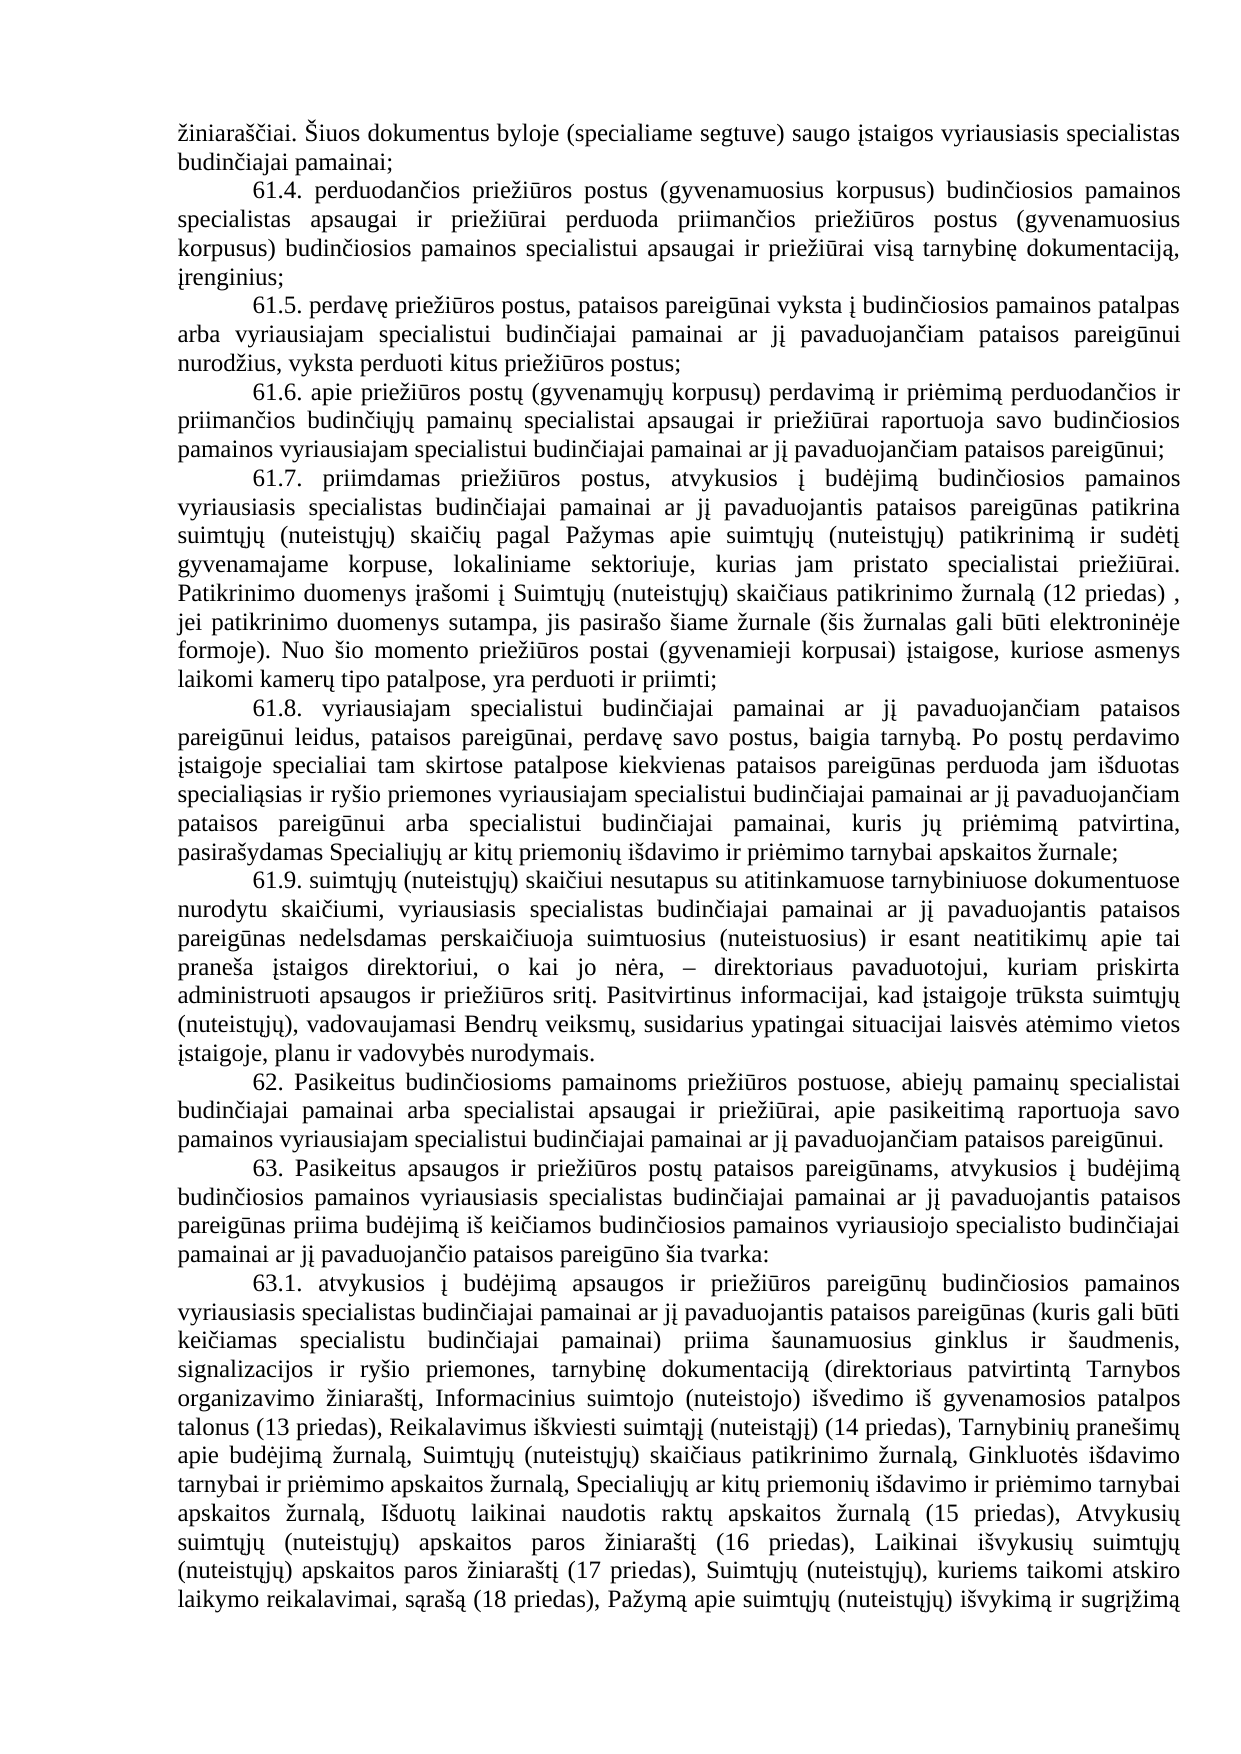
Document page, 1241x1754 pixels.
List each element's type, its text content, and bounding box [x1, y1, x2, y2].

text 63. Pasikeitus apsaugos ir priežiūros postų pataisos pareigūnams, atvykusios į budėjimą budinčiosios pamainos vyriausiasis specialistas budinčiajai pamainai ar jį pavaduojantis pataisos pareigūnas priima budėjimą iš keičiamos budinčiosios pamainos vyriausiojo specialisto budinčiajai pamainai ar jį pavaduojančio pataisos pareigūno šia tvarka: [177, 1153, 1181, 1268]
text 63.1. atvykusios į budėjimą apsaugos ir priežiūros pareigūnų budinčiosios pamainos vyriausiasis specialistas budinčiajai pamainai ar jį pavaduojantis pataisos pareigūnas (kuris gali būti keičiamas specialistu budinčiajai pamainai) priima šaunamuosius ginklus ir šaudmenis, signalizacijos ir ryšio priemones, tarnybinę dokumentaciją (direktoriaus patvirtintą Tarnybos organizavimo žiniaraštį, Informacinius suimtojo (nuteistojo) išvedimo iš gyvenamosios patalpos talonus (13 priedas), Reikalavimus iškviesti suimtąjį (nuteistąjį) (14 priedas), Tarnybinių pranešimų apie budėjimą žurnalą, Suimtųjų (nuteistųjų) skaičiaus patikrinimo žurnalą, Ginkluotės išdavimo tarnybai ir priėmimo apskaitos žurnalą, Specialiųjų ar kitų priemonių išdavimo ir priėmimo tarnybai apskaitos žurnalą, Išduotų laikinai naudotis raktų apskaitos žurnalą (15 priedas), Atvykusių suimtųjų (nuteistųjų) apskaitos paros žiniaraštį (16 priedas), Laikinai išvykusių suimtųjų (nuteistųjų) apskaitos paros žiniaraštį (17 priedas), Suimtųjų (nuteistųjų), kuriems taikomi atskiro laikymo reikalavimai, sąrašą (18 priedas), Pažymą apie suimtųjų (nuteistųjų) išvykimą ir sugrįžimą [177, 1268, 1181, 1613]
text žiniaraščiai. Šiuos dokumentus byloje (specialiame segtuve) saugo įstaigos vyriausiasis specialistas budinčiajai pamainai; [177, 118, 1181, 176]
text 61.9. suimtųjų (nuteistųjų) skaičiui nesutapus su atitinkamuose tarnybiniuose dokumentuose nurodytu skaičiumi, vyriausiasis specialistas budinčiajai pamainai ar jį pavaduojantis pataisos pareigūnas nedelsdamas perskaičiuoja suimtuosius (nuteistuosius) ir esant neatitikimų apie tai praneša įstaigos direktoriui, o kai jo nėra, – direktoriaus pavaduotojui, kuriam priskirta administruoti apsaugos ir priežiūros sritį. Pasitvirtinus informacijai, kad įstaigoje trūksta suimtųjų (nuteistųjų), vadovaujamasi Bendrų veiksmų, susidarius ypatingai situacijai laisvės atėmimo vietos įstaigoje, planu ir vadovybės nurodymais. [177, 866, 1181, 1067]
text 62. Pasikeitus budinčiosioms pamainoms priežiūros postuose, abiejų pamainų specialistai budinčiajai pamainai arba specialistai apsaugai ir priežiūrai, apie pasikeitimą raportuoja savo pamainos vyriausiajam specialistui budinčiajai pamainai ar jį pavaduojančiam pataisos pareigūnui. [177, 1067, 1181, 1153]
text 61.8. vyriausiajam specialistui budinčiajai pamainai ar jį pavaduojančiam pataisos pareigūnui leidus, pataisos pareigūnai, perdavę savo postus, baigia tarnybą. Po postų perdavimo įstaigoje specialiai tam skirtose patalpose kiekvienas pataisos pareigūnas perduoda jam išduotas specialiąsias ir ryšio priemones vyriausiajam specialistui budinčiajai pamainai ar jį pavaduojančiam pataisos pareigūnui arba specialistui budinčiajai pamainai, kuris jų priėmimą patvirtina, pasirašydamas Specialiųjų ar kitų priemonių išdavimo ir priėmimo tarnybai apskaitos žurnale; [177, 693, 1181, 866]
text 61.4. perduodančios priežiūros postus (gyvenamuosius korpusus) budinčiosios pamainos specialistas apsaugai ir priežiūrai perduoda priimančios priežiūros postus (gyvenamuosius korpusus) budinčiosios pamainos specialistui apsaugai ir priežiūrai visą tarnybinę dokumentaciją, įrenginius; [177, 176, 1181, 291]
text 61.5. perdavę priežiūros postus, pataisos pareigūnai vyksta į budinčiosios pamainos patalpas arba vyriausiajam specialistui budinčiajai pamainai ar jį pavaduojančiam pataisos pareigūnui nurodžius, vyksta perduoti kitus priežiūros postus; [177, 291, 1181, 377]
text 61.6. apie priežiūros postų (gyvenamųjų korpusų) perdavimą ir priėmimą perduodančios ir priimančios budinčiųjų pamainų specialistai apsaugai ir priežiūrai raportuoja savo budinčiosios pamainos vyriausiajam specialistui budinčiajai pamainai ar jį pavaduojančiam pataisos pareigūnui; [177, 377, 1181, 463]
text 61.7. priimdamas priežiūros postus, atvykusios į budėjimą budinčiosios pamainos vyriausiasis specialistas budinčiajai pamainai ar jį pavaduojantis pataisos pareigūnas patikrina suimtųjų (nuteistųjų) skaičių pagal Pažymas apie suimtųjų (nuteistųjų) patikrinimą ir sudėtį gyvenamajame korpuse, lokaliniame sektoriuje, kurias jam pristato specialistai priežiūrai. Patikrinimo duomenys įrašomi į Suimtųjų (nuteistųjų) skaičiaus patikrinimo žurnalą (12 priedas) , jei patikrinimo duomenys sutampa, jis pasirašo šiame žurnale (šis žurnalas gali būti elektroninėje formoje). Nuo šio momento priežiūros postai (gyvenamieji korpusai) įstaigose, kuriose asmenys laikomi kamerų tipo patalpose, yra perduoti ir priimti; [177, 463, 1181, 693]
